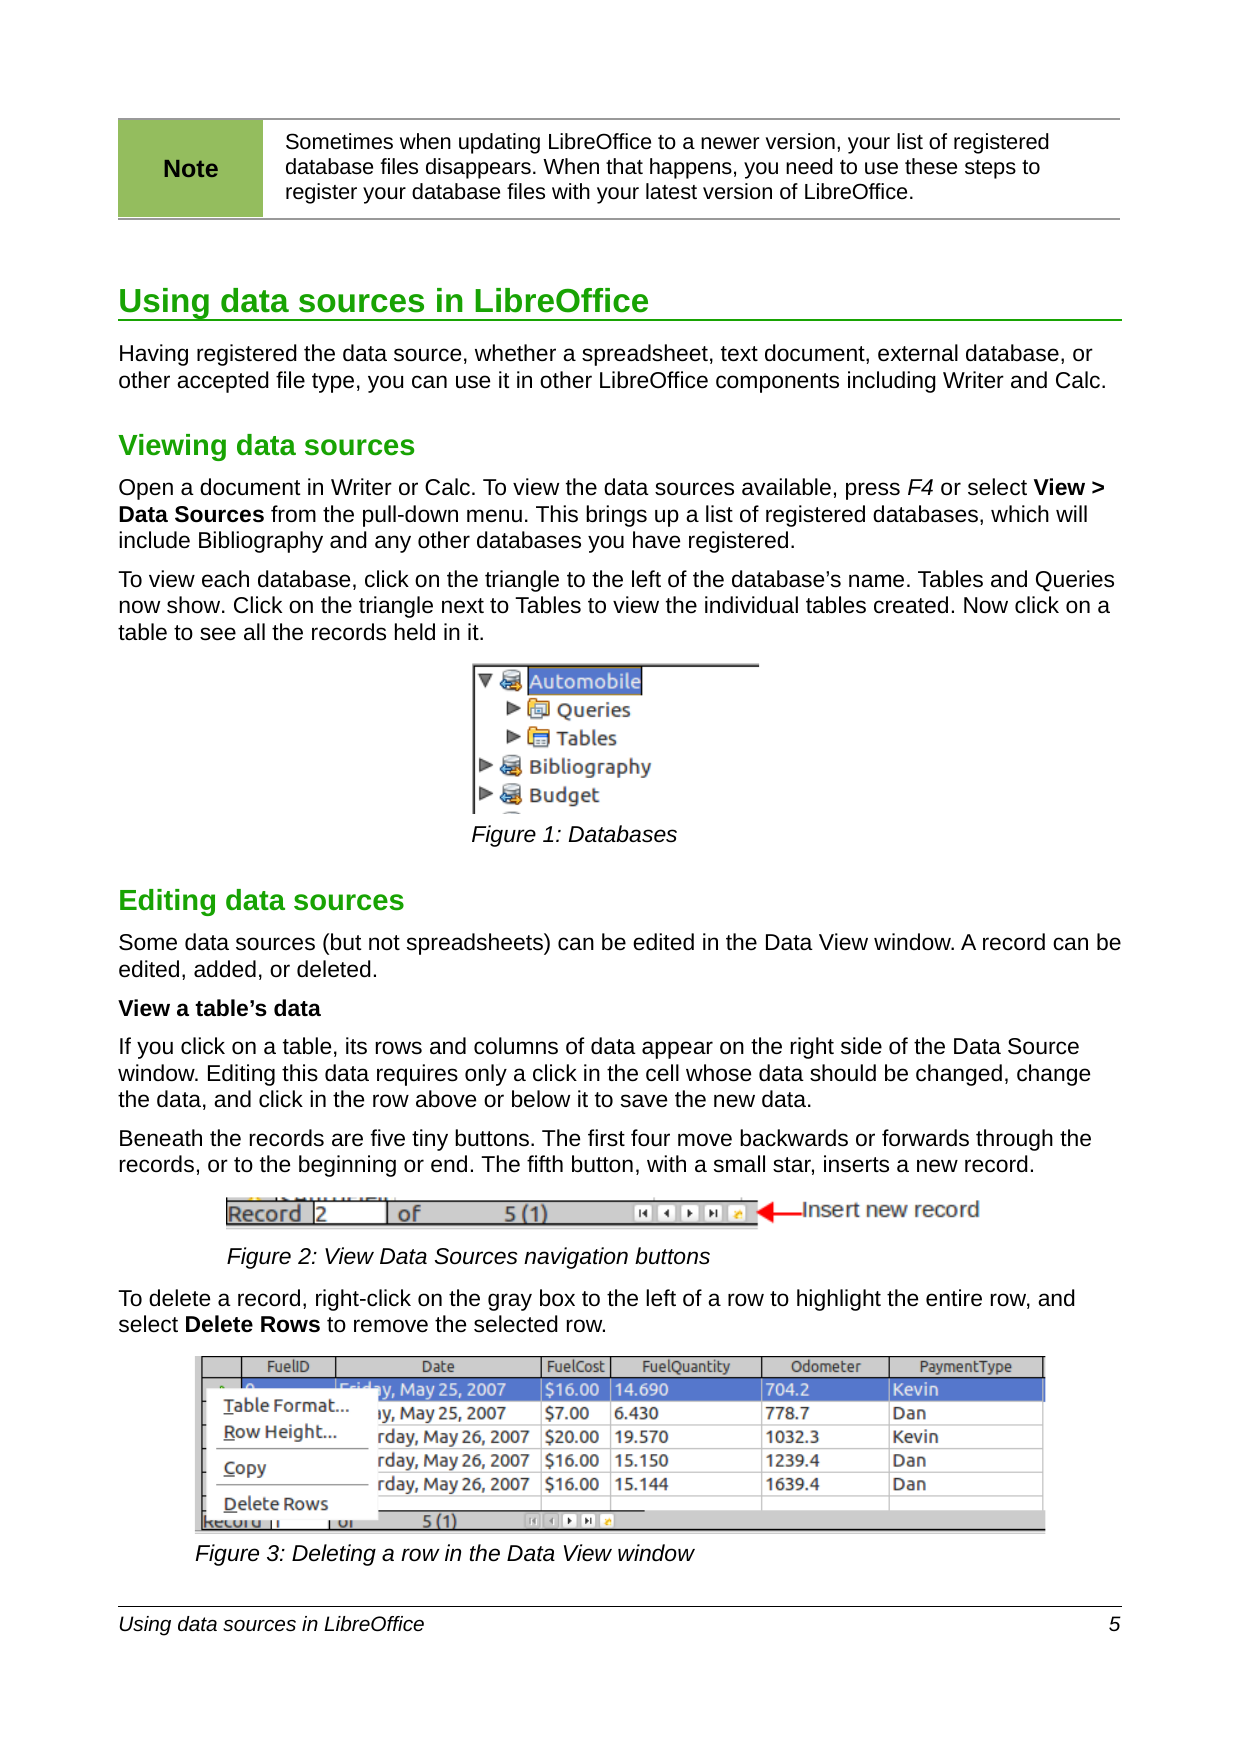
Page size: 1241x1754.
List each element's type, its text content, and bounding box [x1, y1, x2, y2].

text Figure 2: View Data Sources navigation buttons [227, 1243, 1014, 1269]
picture [471, 663, 760, 814]
text If you click on a table, its rows and columns of data appear on the right side of the Data Source window. Editing this data requires only a click in the cell whose data should be changed, change the data, and click in the row above or below it to save the new data. [118, 1033, 1122, 1112]
text To view each database, click on the triangle to the left of the database’s name. Tables and Queries now show. Click on the triangle next to Tables to view the individual tables created. Now click on a table to see all the records held in it. [118, 566, 1122, 645]
subtitle Using data sources in LibreOffice [118, 281, 1122, 319]
subtitle Editing data sources [118, 883, 1122, 917]
picture [226, 1190, 1014, 1231]
text Open a document in Writer or Calc. To view the data sources available, press F4 or select View > Data Sources from the pull-down menu. This brings up a list of registered databases, which will include Bibliography and any other databases you have registered. [118, 474, 1122, 553]
text View a table’s data [118, 994, 1122, 1021]
text Figure 1: Databases [471, 821, 769, 847]
text Some data sources (but not spreadsheets) can be edited in the Data View window. A record can be edited, added, or deleted. [118, 929, 1122, 982]
subtitle Viewing data sources [118, 428, 1122, 462]
table_header Note [118, 120, 263, 217]
table_header Sometimes when updating LibreOffice to a newer version, your list of registered database files disappears. When that happens, you need to use these steps to register your database files with your latest version of LibreOffice. [263, 120, 1119, 217]
text Figure 3: Deleting a row in the Data View window [195, 1540, 1045, 1566]
text Beneath the records are five tiny buttons. The first four move backwards or forwards through the records, or to the beginning or end. The fifth button, with a small star, inserts a new record. [118, 1125, 1122, 1178]
text To delete a record, right-click on the gray box to the left of a row to highlight the entire row, and select Delete Rows to remove the selected row. [118, 1285, 1122, 1338]
text Having registered the data source, whether a spreadsheet, text document, external database, or other accepted file type, you can use it in other LibreOffice components including Writer and Calc. [118, 340, 1122, 393]
picture [194, 1356, 1046, 1534]
